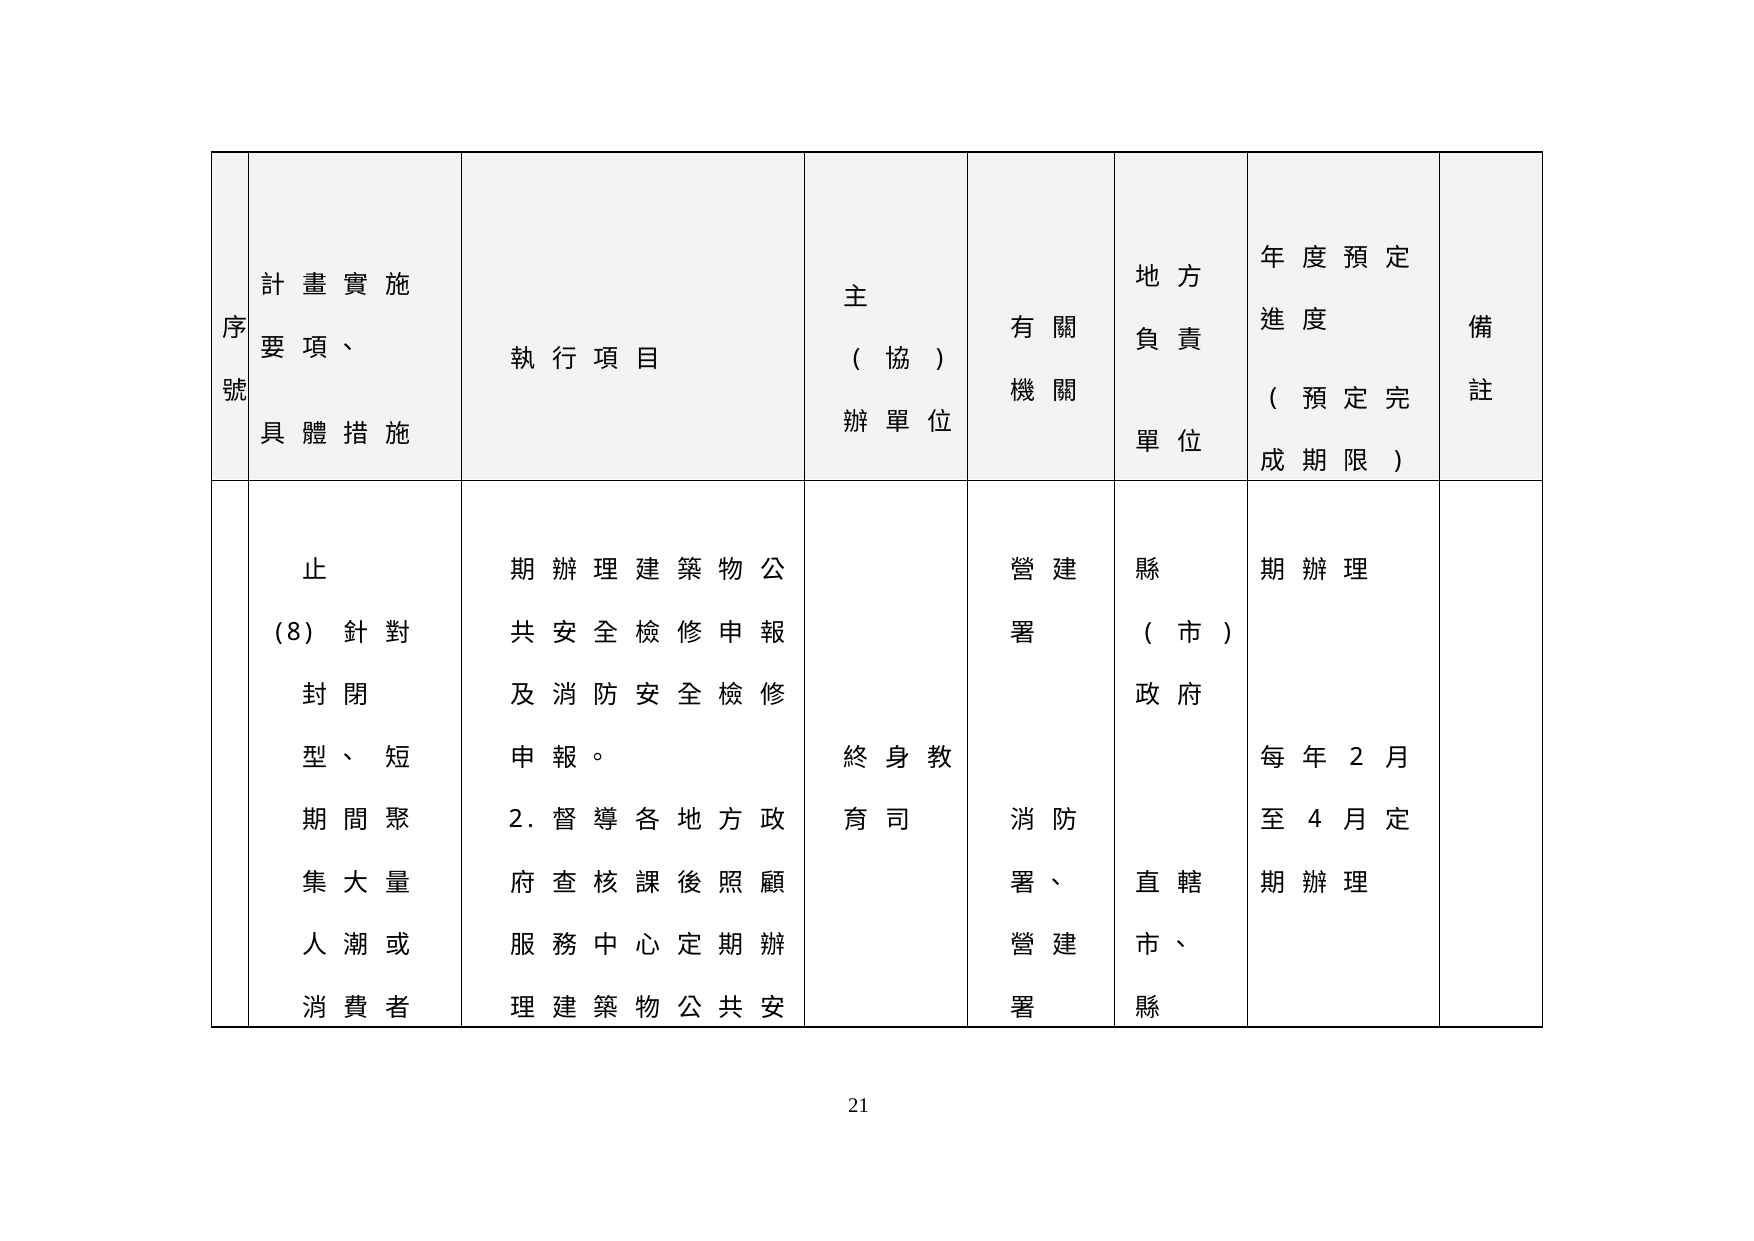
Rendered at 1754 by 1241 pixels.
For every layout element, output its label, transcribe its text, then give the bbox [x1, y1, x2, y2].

table_cell 縣(市)政府 直轄市、縣 [1115, 481, 1247, 1026]
table_cell 期辦理 每年2月至4月定期辦理 [1248, 481, 1439, 1026]
table_cell 終身教育司 [805, 481, 967, 1026]
table_cell 止 (8)針對封閉型、短期間聚集大量人潮或消費者 [249, 481, 461, 1026]
table_header 地方負責 單位 [1115, 153, 1247, 479]
table_header 備註 [1440, 153, 1542, 479]
table_header 年度預定進度 (預定完成期限) [1248, 153, 1439, 479]
table_header 計畫實施要項、 具體措施 [249, 153, 461, 479]
table_header 主(協)辦單位 [805, 153, 967, 479]
table_header 執行項目 [462, 153, 804, 479]
table_header 序號 [212, 153, 248, 479]
table_header 有關機關 [968, 153, 1114, 479]
table_cell 營建署 消防署、營建署 [968, 481, 1114, 1026]
table_cell 期辦理建築物公共安全檢修申報及消防安全檢修申報。 2.督導各地方政府查核課後照顧服務中心定期辦理建築物公共安 [462, 481, 804, 1026]
table_cell [212, 481, 248, 1026]
table_cell [1440, 481, 1542, 1026]
